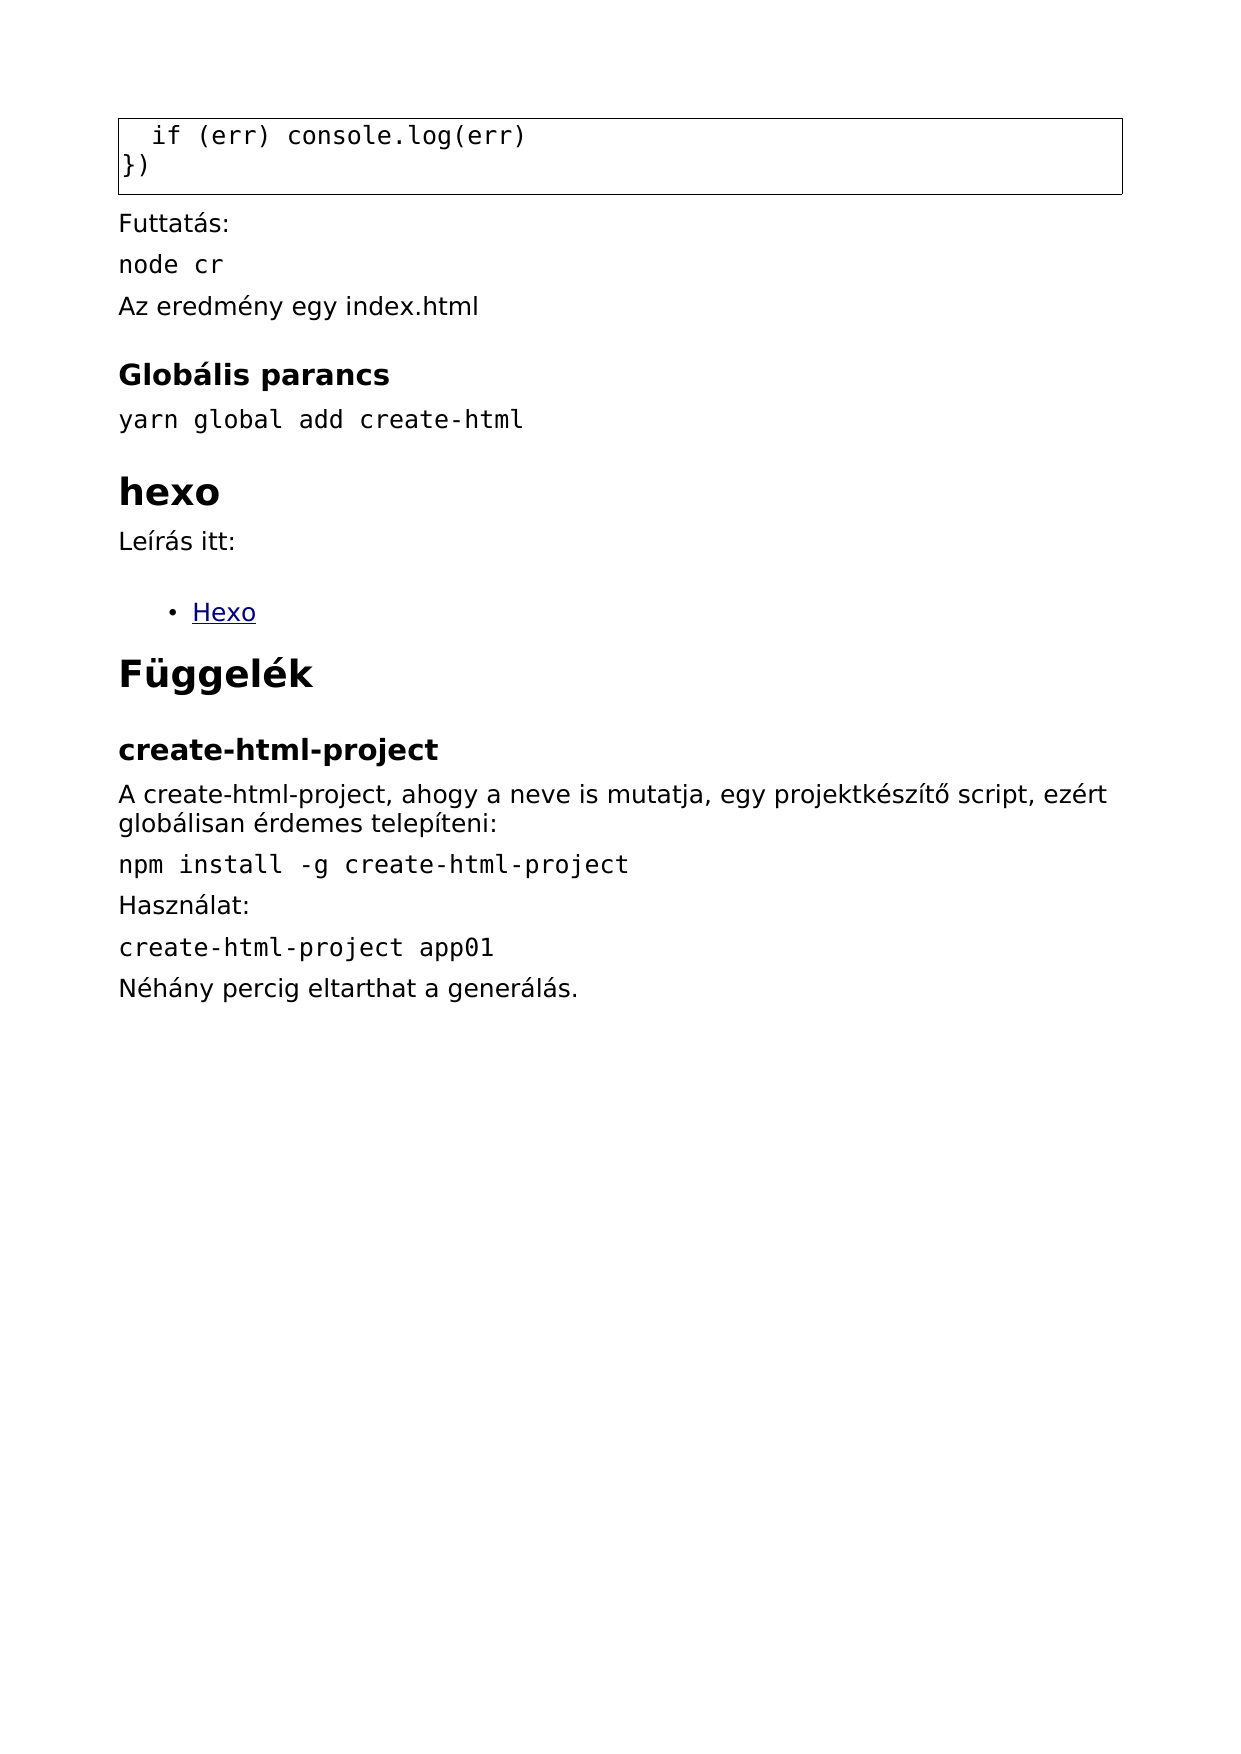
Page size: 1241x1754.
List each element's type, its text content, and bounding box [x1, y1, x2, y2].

text Használat: [118, 892, 1122, 921]
table_header if (err) console.log(err) }) [119, 119, 1122, 194]
text yarn global add create-html [118, 405, 1122, 434]
text Néhány percig eltarthat a generálás. [118, 974, 1122, 1003]
text Futtatás: [118, 209, 1122, 238]
subtitle create-html-project [118, 733, 1122, 767]
text create-html-project app01 [118, 933, 1122, 962]
list Hexo [177, 598, 1122, 627]
text Leírás itt: [118, 527, 1122, 556]
text Az eredmény egy index.html [118, 292, 1122, 321]
subtitle hexo [118, 471, 1122, 514]
text A create-html-project, ahogy a neve is mutatja, egy projektkészítő script, ezért globálisan érdemes telepíteni: [118, 780, 1122, 838]
text node cr [118, 251, 1122, 280]
subtitle Függelék [118, 652, 1122, 696]
text npm install -g create-html-project [118, 851, 1122, 880]
subtitle Globális parancs [118, 358, 1122, 392]
